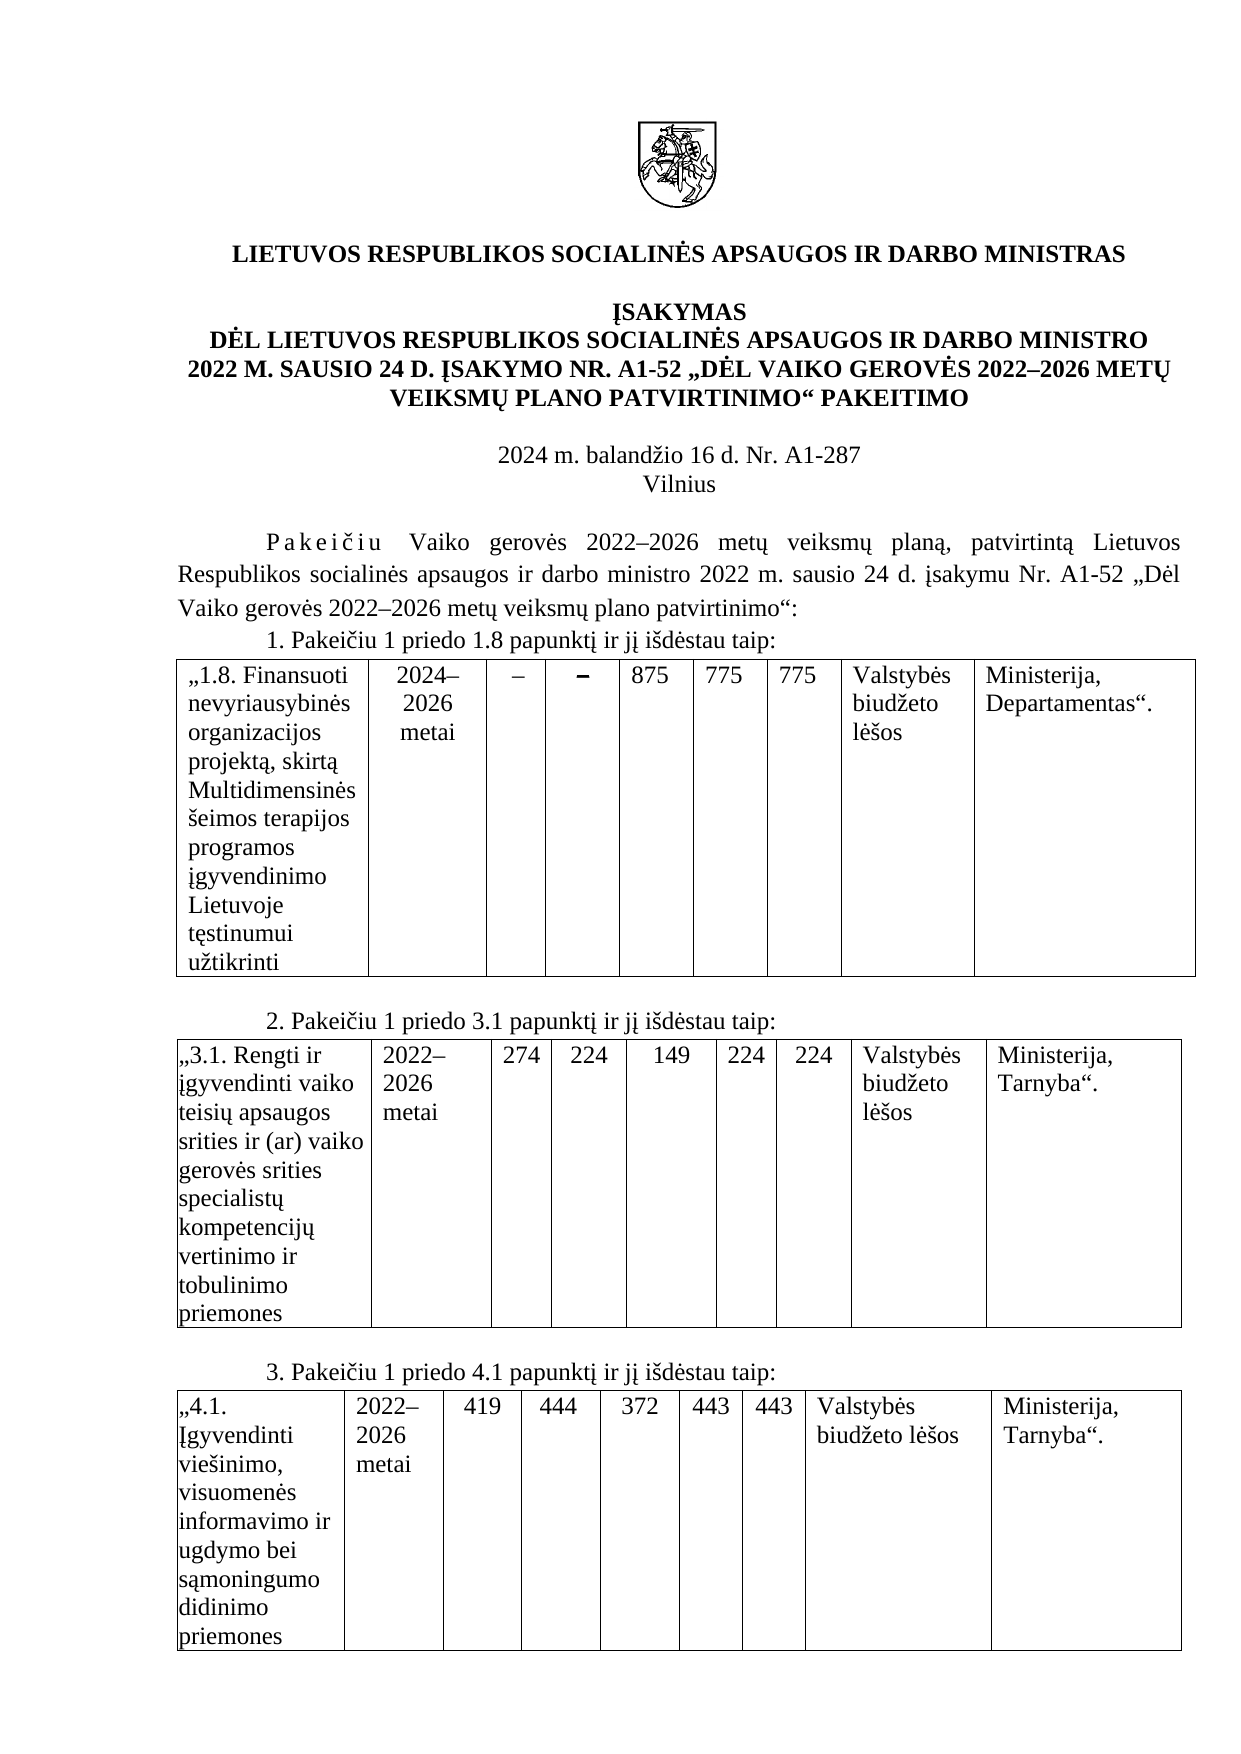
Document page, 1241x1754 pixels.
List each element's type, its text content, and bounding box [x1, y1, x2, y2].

text 1. Pakeičiu 1 priedo 1.8 papunktį ir jį išdėstau taip: [177, 626, 1181, 654]
table_header Valstybės biudžeto lėšos [852, 1040, 986, 1327]
table_header Valstybės biudžeto lėšos [806, 1391, 991, 1650]
table_header 2022–2026 metai [345, 1391, 443, 1650]
table_header – [487, 660, 545, 976]
text Pakeičiu Vaiko gerovės 2022–2026 metų veiksmų planą, patvirtintą Lietuvos Respublikos socialinės apsaugos ir darbo ministro 2022 m. sausio 24 d. įsakymu Nr. A1-52 „Dėl Vaiko gerovės 2022–2026 metų veiksmų plano patvirtinimo“: [177, 527, 1181, 621]
table_header 443 [680, 1391, 742, 1650]
table_header 2022–2026 metai [372, 1040, 491, 1327]
table_header Ministerija, Tarnyba“. [987, 1040, 1181, 1327]
table_header „3.1. Rengti ir įgyvendinti vaiko teisių apsaugos srities ir (ar) vaiko gerovės srities specialistų kompetencijų vertinimo ir tobulinimo priemones [178, 1040, 371, 1327]
table_header 875 [620, 660, 693, 976]
table_header 149 [627, 1040, 716, 1327]
table_header Valstybės biudžeto lėšos [842, 660, 974, 976]
table_header 775 [694, 660, 767, 976]
table_header 224 [717, 1040, 776, 1327]
table_header 372 [601, 1391, 679, 1650]
table_header Ministerija, Tarnyba“. [992, 1391, 1181, 1650]
text Vilnius [177, 469, 1181, 498]
table_header 419 [444, 1391, 521, 1650]
table_header 775 [768, 660, 841, 976]
table_header Ministerija, Departamentas“. [975, 660, 1195, 976]
text 3. Pakeičiu 1 priedo 4.1 papunktį ir jį išdėstau taip: [177, 1357, 1181, 1386]
table_header „4.1. Įgyvendinti viešinimo, visuomenės informavimo ir ugdymo bei sąmoningumo didinimo priemones [178, 1391, 344, 1650]
table_header 444 [522, 1391, 600, 1650]
table_header „1.8. Finansuoti nevyriausybinės organizacijos projektą, skirtą Multidimensinės šeimos terapijos programos įgyvendinimo Lietuvoje tęstinumui užtikrinti [177, 660, 368, 976]
text LIETUVOS RESPUBLIKOS SOCIALINĖS APSAUGOS IR DARBO MINISTRAS [177, 239, 1181, 268]
table_header 224 [552, 1040, 626, 1327]
table_header 274 [492, 1040, 551, 1327]
text 2. Pakeičiu 1 priedo 3.1 papunktį ir jį išdėstau taip: [177, 1006, 1181, 1034]
table_header – [546, 660, 619, 976]
text 2024 m. balandžio 16 d. Nr. A1-287 [177, 440, 1181, 469]
text ĮSAKYMAS [177, 297, 1181, 325]
table_header 224 [777, 1040, 851, 1327]
table_header 2024–2026 metai [369, 660, 486, 976]
table_header 443 [743, 1391, 805, 1650]
text DĖL LIETUVOS RESPUBLIKOS SOCIALINĖS APSAUGOS IR DARBO MINISTRO 2022 M. SAUSIO 24 D. ĮSAKYMO NR. A1-52 „DĖL VAIKO GEROVĖS 2022–2026 METŲ VEIKSMŲ PLANO PATVIRTINIMO“ PAKEITIMO [177, 325, 1181, 412]
